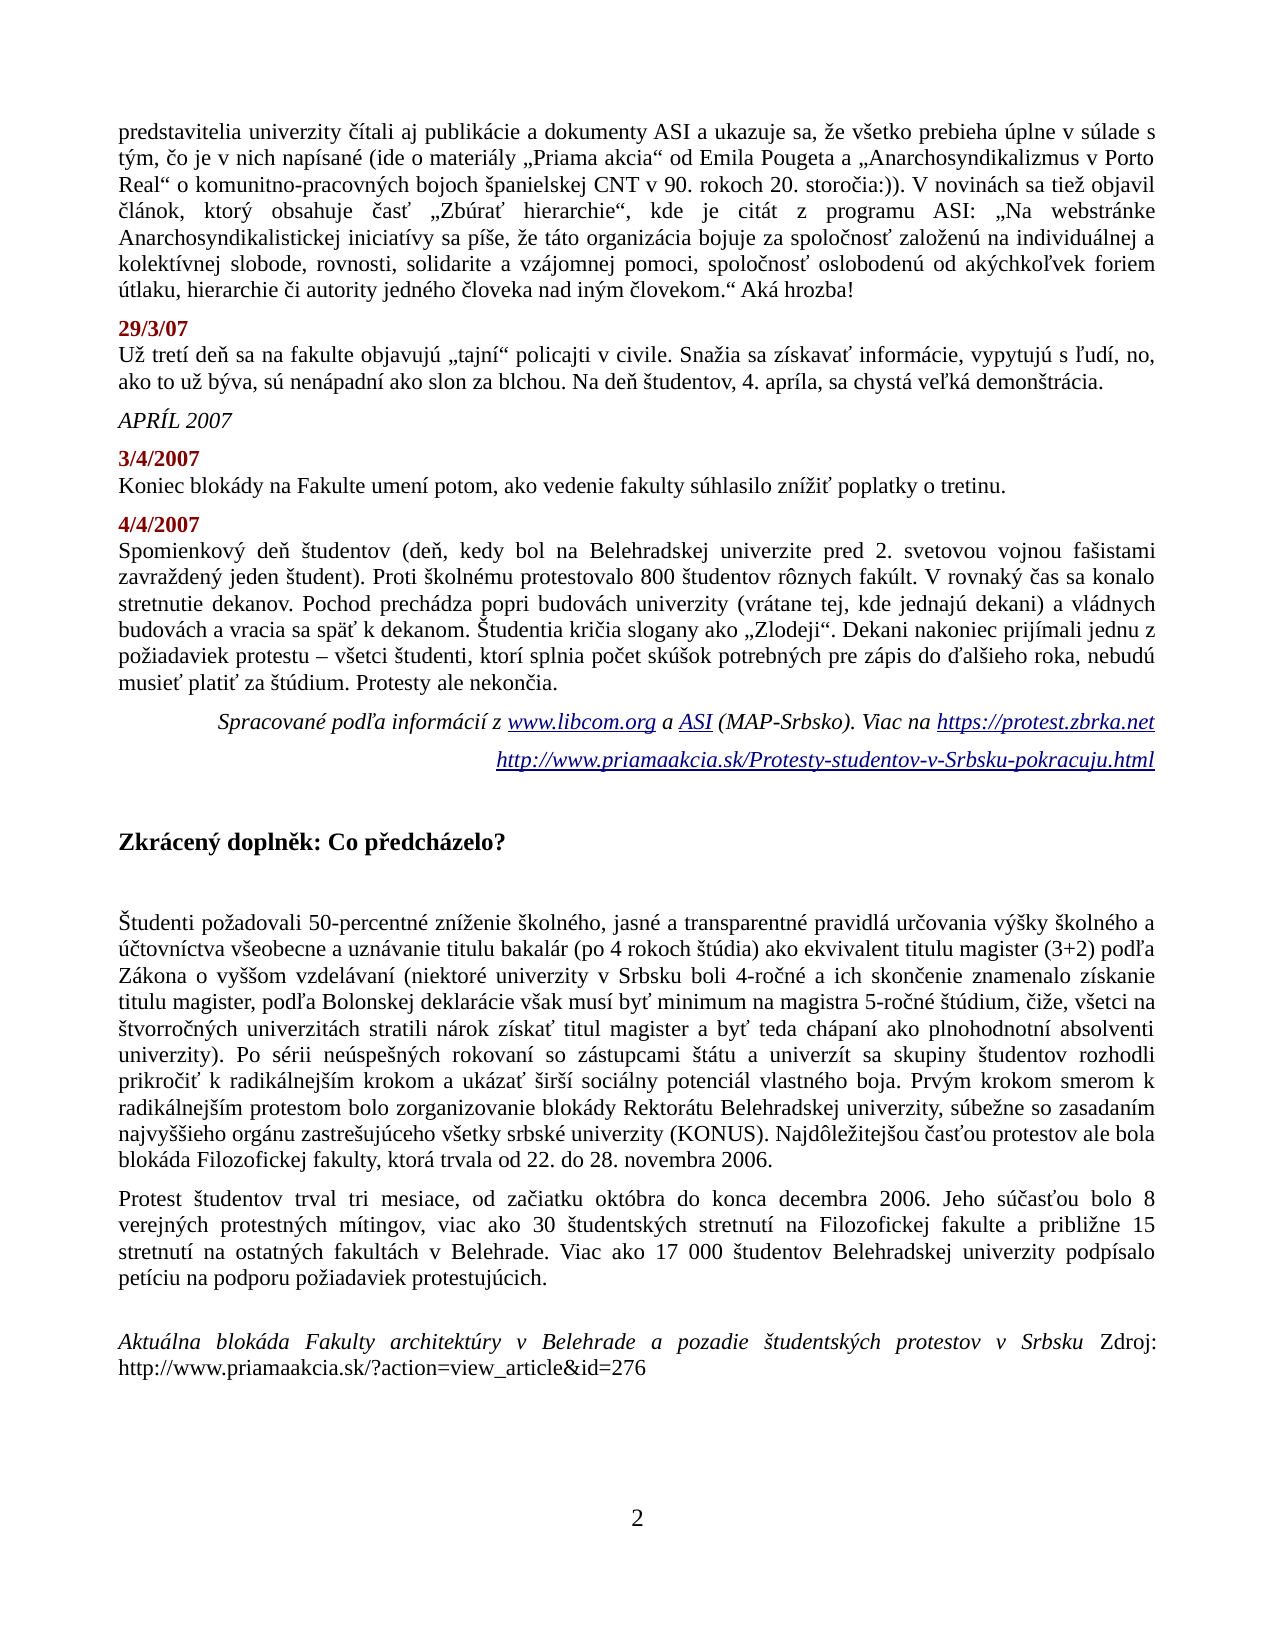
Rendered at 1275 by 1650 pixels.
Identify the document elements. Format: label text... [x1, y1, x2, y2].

text Spracované podľa informácií z www.libcom.org a ASI (MAP-Srbsko). Viac na https://protest.zbrka.net [118, 708, 1157, 734]
text predstavitelia univerzity čítali aj publikácie a dokumenty ASI a ukazuje sa, že všetko prebieha úplne v súlade s tým, čo je v nich napísané (ide o materiály „Priama akcia“ od Emila Pougeta a „Anarchosyndikalizmus v Porto Real“ o komunitno-pracovných bojoch španielskej CNT v 90. rokoch 20. storočia:)). V novinách sa tiež objavil článok, ktorý obsahuje časť „Zbúrať hierarchie“, kde je citát z programu ASI: „Na webstránke Anarchosyndikalistickej iniciatívy sa píše, že táto organizácia bojuje za spoločnosť založenú na individuálnej a kolektívnej slobode, rovnosti, solidarite a vzájomnej pomoci, spoločnosť oslobodenú od akýchkoľvek foriem útlaku, hierarchie či autority jedného človeka nad iným človekom.“ Aká hrozba! [118, 118, 1157, 303]
text 3/4/2007 Koniec blokády na Fakulte umení potom, ako vedenie fakulty súhlasilo znížiť poplatky o tretinu. [118, 446, 1157, 498]
text http://www.priamaakcia.sk/Protesty-studentov-v-Srbsku-pokracuju.html [118, 747, 1157, 773]
text Protest študentov trval tri mesiace, od začiatku októbra do konca decembra 2006. Jeho súčasťou bolo 8 verejných protestných mítingov, viac ako 30 študentských stretnutí na Filozofickej fakulte a približne 15 stretnutí na ostatných fakultách v Belehrade. Viac ako 17 000 študentov Belehradskej univerzity podpísalo petíciu na podporu požiadaviek protestujúcich. [118, 1185, 1157, 1291]
subtitle Aktuálna blokáda Fakulty architektúry v Belehrade a pozadie študentských protestov v Srbsku Zdroj: http://www.priamaakcia.sk/?action=view_article&id=276 [118, 1328, 1157, 1381]
text 4/4/2007 Spomienkový deň študentov (deň, kedy bol na Belehradskej univerzite pred 2. svetovou vojnou fašistami zavraždený jeden študent). Proti školnému protestovalo 800 študentov rôznych fakúlt. V rovnaký čas sa konalo stretnutie dekanov. Pochod prechádza popri budovách univerzity (vrátane tej, kde jednajú dekani) a vládnych budovách a vracia sa späť k dekanom. Študentia kričia slogany ako „Zlodeji“. Dekani nakoniec prijímali jednu z požiadaviek protestu – všetci študenti, ktorí splnia počet skúšok potrebných pre zápis do ďalšieho roka, nebudú musieť platiť za štúdium. Protesty ale nekončia. [118, 511, 1157, 695]
text Zkrácený doplněk: Co předcházelo? [118, 827, 1157, 855]
text 29/3/07 Už tretí deň sa na fakulte objavujú „tajní“ policajti v civile. Snažia sa získavať informácie, vypytujú s ľudí, no, ako to už býva, sú nenápadní ako slon za blchou. Na deň študentov, 4. apríla, sa chystá veľká demonštrácia. [118, 315, 1157, 394]
text Študenti požadovali 50-percentné zníženie školného, jasné a transparentné pravidlá určovania výšky školného a účtovníctva všeobecne a uznávanie titulu bakalár (po 4 rokoch štúdia) ako ekvivalent titulu magister (3+2) podľa Zákona o vyššom vzdelávaní (niektoré univerzity v Srbsku boli 4-ročné a ich skončenie znamenalo získanie titulu magister, podľa Bolonskej deklarácie však musí byť minimum na magistra 5-ročné štúdium, čiže, všetci na štvorročných univerzitách stratili nárok získať titul magister a byť teda chápaní ako plnohodnotní absolventi univerzity). Po sérii neúspešných rokovaní so zástupcami štátu a univerzít sa skupiny študentov rozhodli prikročiť k radikálnejším krokom a ukázať širší sociálny potenciál vlastného boja. Prvým krokom smerom k radikálnejším protestom bolo zorganizovanie blokády Rektorátu Belehradskej univerzity, súbežne so zasadaním najvyššieho orgánu zastrešujúceho všetky srbské univerzity (KONUS). Najdôležitejšou časťou protestov ale bola blokáda Filozofickej fakulty, ktorá trvala od 22. do 28. novembra 2006. [118, 909, 1157, 1173]
text APRÍL 2007 [118, 407, 1157, 433]
